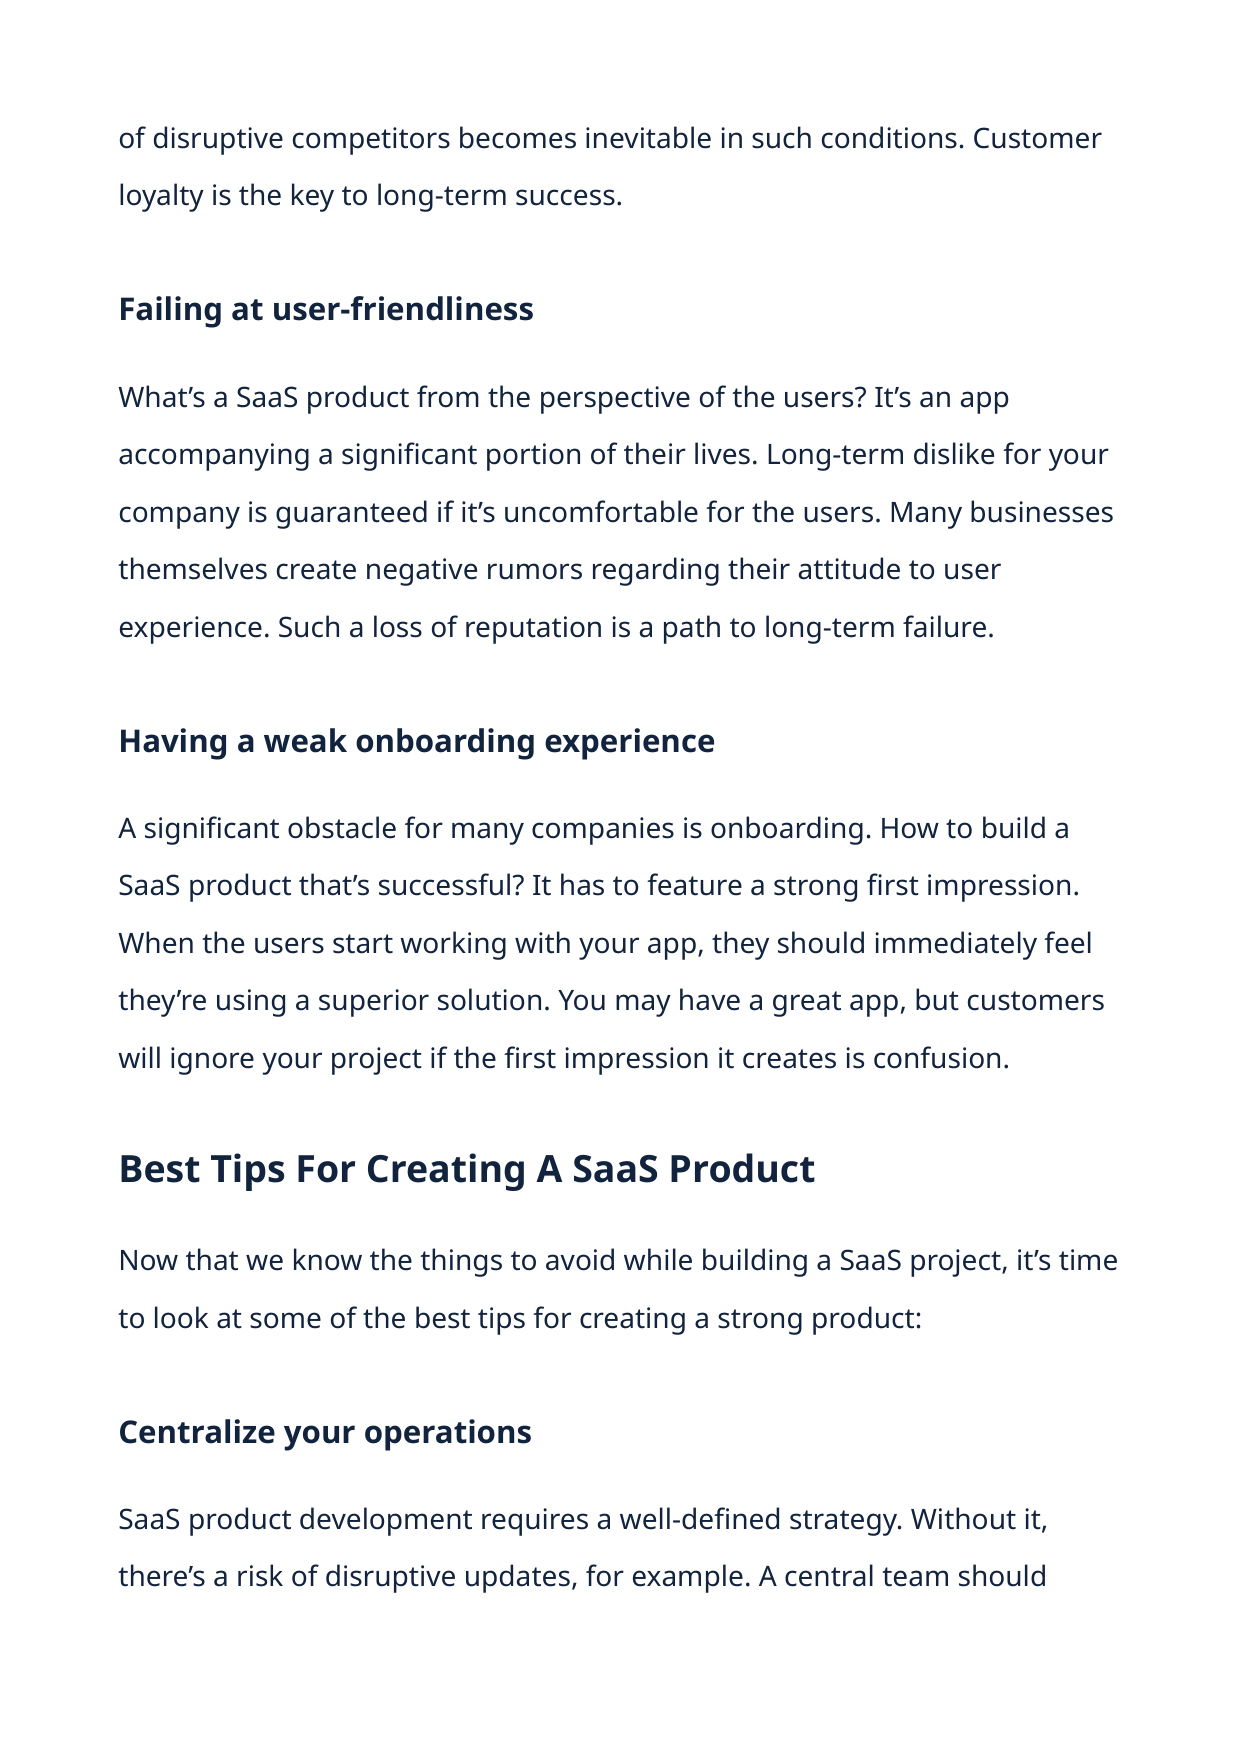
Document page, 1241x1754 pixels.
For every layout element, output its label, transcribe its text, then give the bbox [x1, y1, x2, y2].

subtitle Centralize your operations [118, 1402, 1122, 1452]
subtitle Having a weak onboarding experience [118, 711, 1122, 761]
text Now that we know the things to avoid while building a SaaS project, it’s time to look at some of the best tips for creating a strong product: [118, 1240, 1122, 1336]
text SaaS product development requires a well-defined strategy. Without it, there’s a risk of disruptive updates, for example. A central team should [118, 1499, 1122, 1595]
text of disruptive competitors becomes inevitable in such conditions. Customer loyalty is the key to long-term success. [118, 118, 1122, 214]
text A significant obstacle for many companies is onboarding. How to build a SaaS product that’s successful? It has to feature a strong first impression. When the users start working with your app, they should immediately feel they’re using a superior solution. You may have a great app, but customers will ignore your project if the first impression it creates is confusion. [118, 808, 1122, 1076]
text What’s a SaaS product from the perspective of the users? It’s an app accompanying a significant portion of their lives. Long-term dislike for your company is guaranteed if it’s uncomfortable for the users. Many businesses themselves create negative rumors regarding their attitude to user experience. Such a loss of reputation is a path to long-term failure. [118, 377, 1122, 645]
subtitle Failing at user-friendliness [118, 280, 1122, 330]
subtitle Best Tips For Creating A SaaS Product [118, 1142, 1122, 1193]
